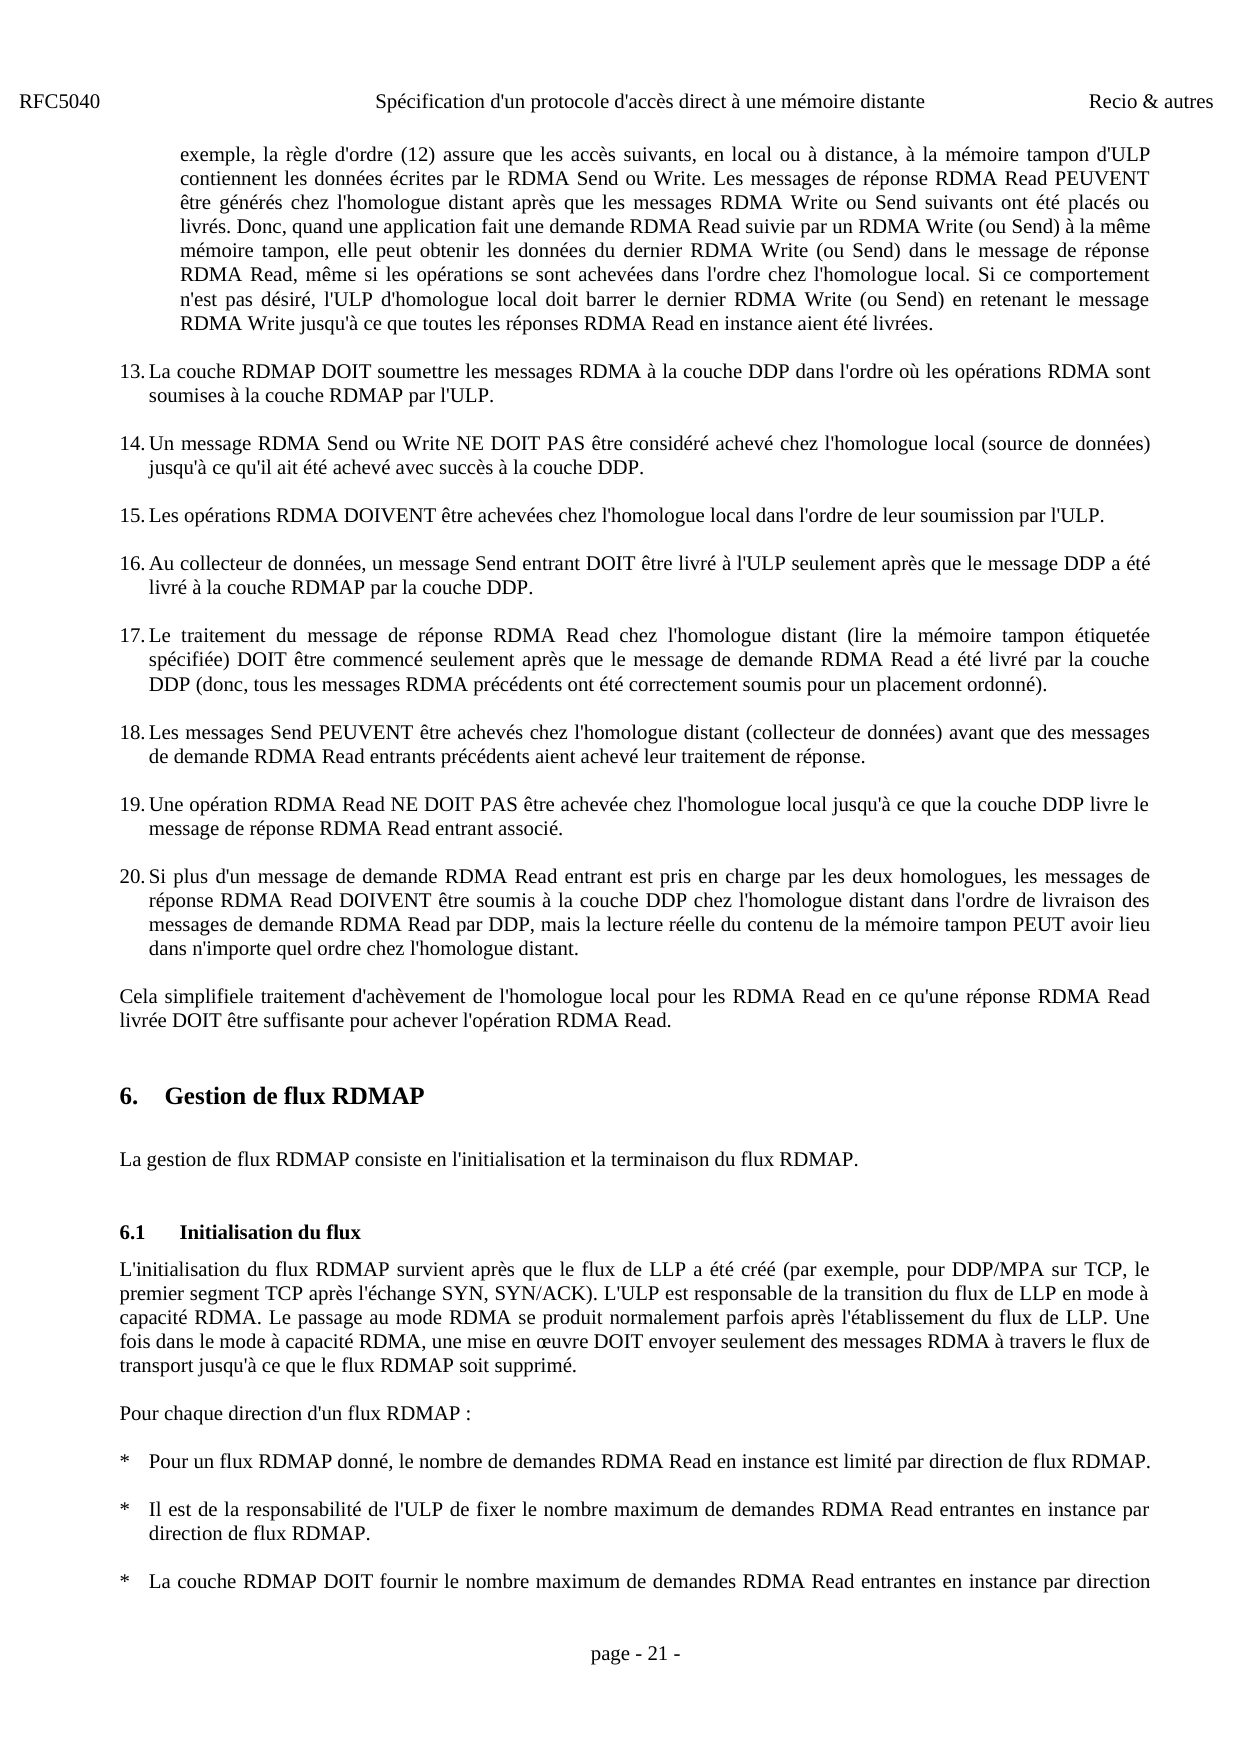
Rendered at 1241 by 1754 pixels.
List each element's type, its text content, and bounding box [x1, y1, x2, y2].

text Cela simplifiele traitement d'achèvement de l'homologue local pour les RDMA Read en ce qu'une réponse RDMA Read livrée DOIT être suffisante pour achever l'opération RDMA Read. [119, 984, 1152, 1032]
text Pour chaque direction d'un flux RDMAP : [119, 1401, 1152, 1425]
text 19. Une opération RDMA Read NE DOIT PAS être achevée chez l'homologue local jusqu'à ce que la couche DDP livre le message de réponse RDMA Read entrant associé. [119, 792, 1152, 840]
text La gestion de flux RDMAP consiste en l'initialisation et la terminaison du flux RDMAP. [119, 1147, 1152, 1171]
text 15. Les opérations RDMA DOIVENT être achevées chez l'homologue local dans l'ordre de leur soumission par l'ULP. [119, 503, 1152, 527]
subtitle 6.1 Initialisation du flux [119, 1220, 1152, 1244]
text 18. Les messages Send PEUVENT être achevés chez l'homologue distant (collecteur de données) avant que des messages de demande RDMA Read entrants précédents aient achevé leur traitement de réponse. [119, 719, 1152, 768]
text * Pour un flux RDMAP donné, le nombre de demandes RDMA Read en instance est limité par direction de flux RDMAP. [119, 1449, 1152, 1473]
text L'initialisation du flux RDMAP survient après que le flux de LLP a été créé (par exemple, pour DDP/MPA sur TCP, le premier segment TCP après l'échange SYN, SYN/ACK). L'ULP est responsable de la transition du flux de LLP en mode à capacité RDMA. Le passage au mode RDMA se produit normalement parfois après l'établissement du flux de LLP. Une fois dans le mode à capacité RDMA, une mise en œuvre DOIT envoyer seulement des messages RDMA à travers le flux de transport jusqu'à ce que le flux RDMAP soit supprimé. [119, 1256, 1152, 1377]
text * Il est de la responsabilité de l'ULP de fixer le nombre maximum de demandes RDMA Read entrantes en instance par direction de flux RDMAP. [119, 1497, 1152, 1545]
text 17. Le traitement du message de réponse RDMA Read chez l'homologue distant (lire la mémoire tampon étiquetée spécifiée) DOIT être commencé seulement après que le message de demande RDMA Read a été livré par la couche DDP (donc, tous les messages RDMA précédents ont été correctement soumis pour un placement ordonné). [119, 623, 1152, 696]
text * La couche RDMAP DOIT fournir le nombre maximum de demandes RDMA Read entrantes en instance par direction [119, 1569, 1152, 1593]
text 16. Au collecteur de données, un message Send entrant DOIT être livré à l'ULP seulement après que le message DDP a été livré à la couche RDMAP par la couche DDP. [119, 551, 1152, 599]
text exemple, la règle d'ordre (12) assure que les accès suivants, en local ou à distance, à la mémoire tampon d'ULP contiennent les données écrites par le RDMA Send ou Write. Les messages de réponse RDMA Read PEUVENT être générés chez l'homologue distant après que les messages RDMA Write ou Send suivants ont été placés ou livrés. Donc, quand une application fait une demande RDMA Read suivie par un RDMA Write (ou Send) à la même mémoire tampon, elle peut obtenir les données du dernier RDMA Write (ou Send) dans le message de réponse RDMA Read, même si les opérations se sont achevées dans l'ordre chez l'homologue local. Si ce comportement n'est pas désiré, l'ULP d'homologue local doit barrer le dernier RDMA Write (ou Send) en retenant le message RDMA Write jusqu'à ce que toutes les réponses RDMA Read en instance aient été livrées. [150, 142, 1152, 334]
subtitle 6. Gestion de flux RDMAP [119, 1081, 1152, 1110]
text 14. Un message RDMA Send ou Write NE DOIT PAS être considéré achevé chez l'homologue local (source de données) jusqu'à ce qu'il ait été achevé avec succès à la couche DDP. [119, 431, 1152, 479]
text 20. Si plus d'un message de demande RDMA Read entrant est pris en charge par les deux homologues, les messages de réponse RDMA Read DOIVENT être soumis à la couche DDP chez l'homologue distant dans l'ordre de livraison des messages de demande RDMA Read par DDP, mais la lecture réelle du contenu de la mémoire tampon PEUT avoir lieu dans n'importe quel ordre chez l'homologue distant. [119, 864, 1152, 960]
text 13. La couche RDMAP DOIT soumettre les messages RDMA à la couche DDP dans l'ordre où les opérations RDMA sont soumises à la couche RDMAP par l'ULP. [119, 359, 1152, 407]
